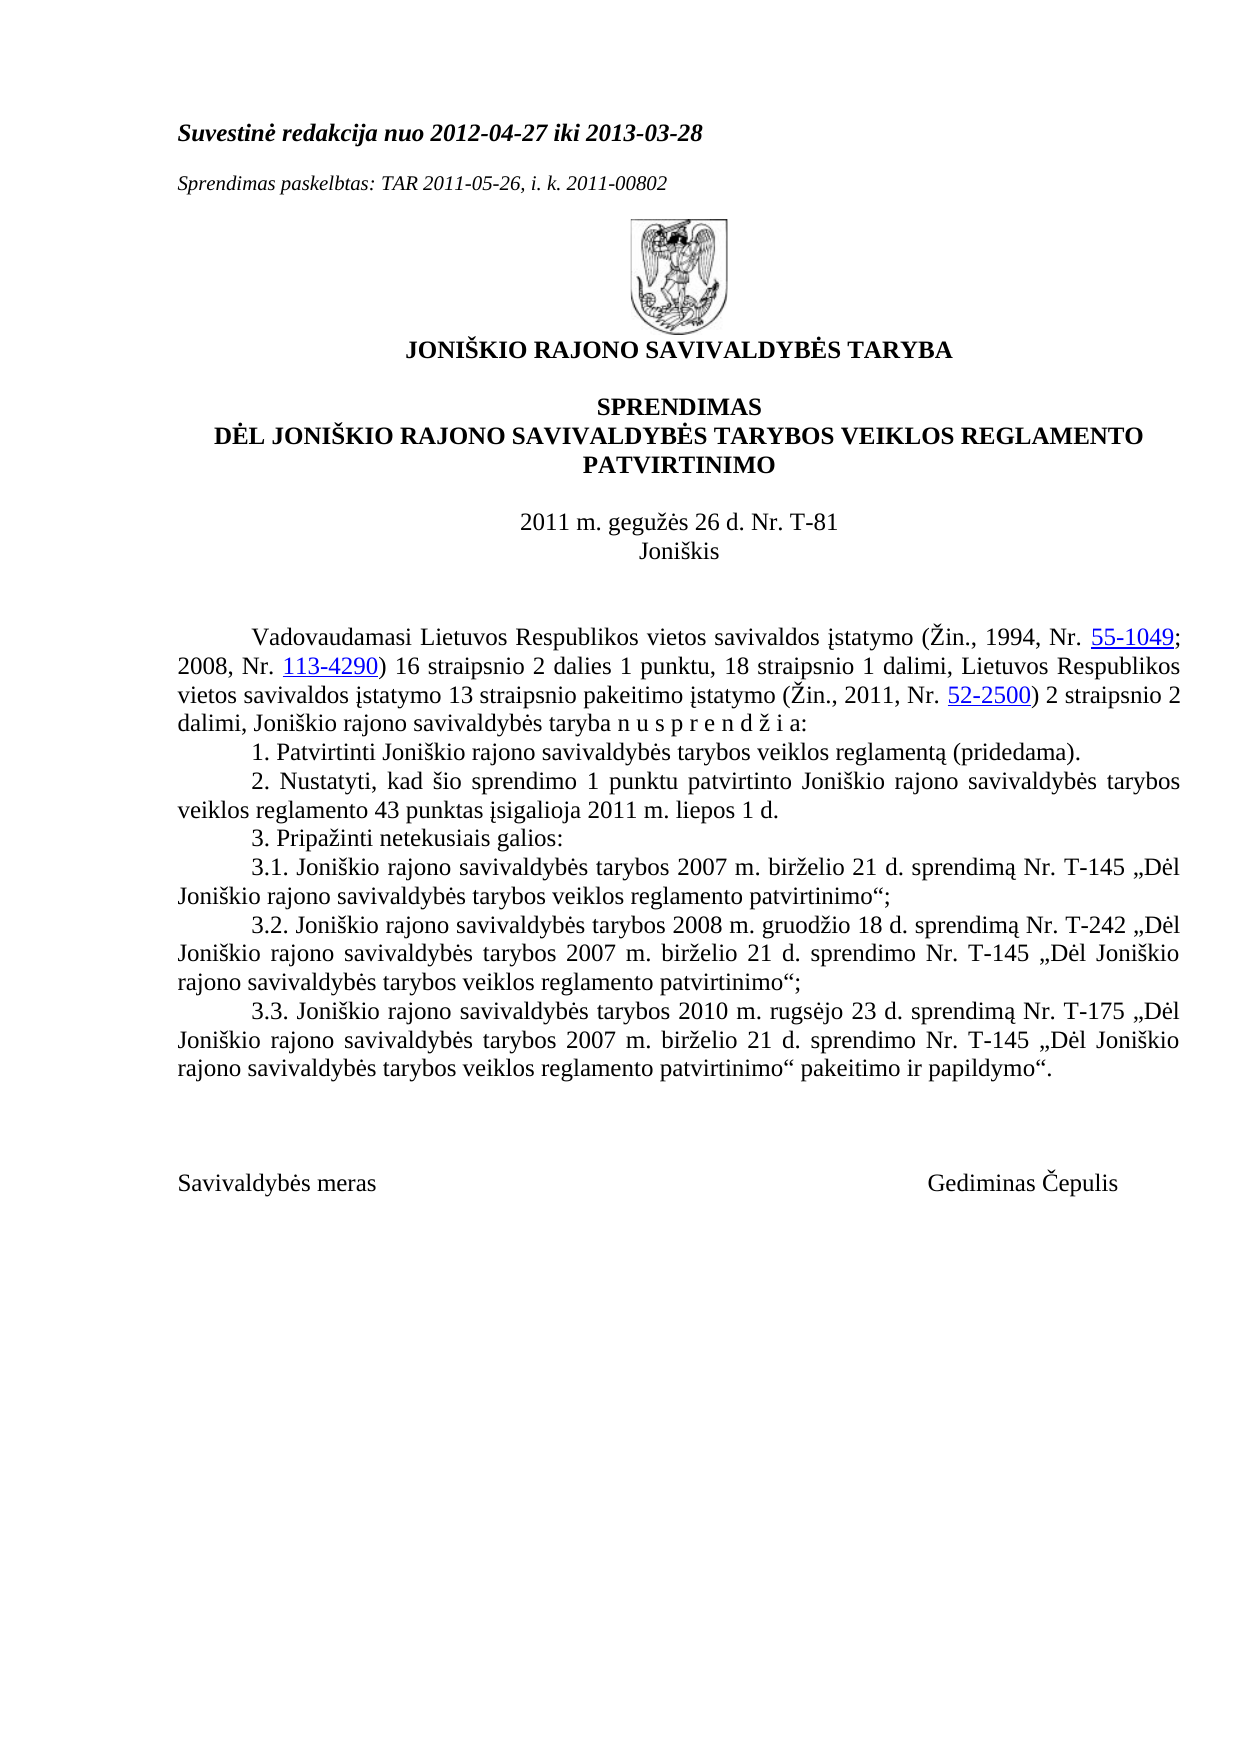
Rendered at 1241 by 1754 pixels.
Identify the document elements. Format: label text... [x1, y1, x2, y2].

text 2. Nustatyti, kad šio sprendimo 1 punktu patvirtinto Joniškio rajono savivaldybės tarybos veiklos reglamento 43 punktas įsigalioja 2011 m. liepos 1 d. [177, 766, 1181, 823]
text 2011 m. gegužės 26 d. Nr. T-81 [177, 507, 1181, 536]
text Sprendimas paskelbtas: TAR 2011-05-26, i. k. 2011-00802 [177, 171, 1181, 195]
text 1. Patvirtinti Joniškio rajono savivaldybės tarybos veiklos reglamentą (pridedama). [177, 737, 1181, 766]
text Vadovaudamasi Lietuvos Respublikos vietos savivaldos įstatymo (Žin., 1994, Nr. 55-1049; 2008, Nr. 113-4290) 16 straipsnio 2 dalies 1 punktu, 18 straipsnio 1 dalimi, Lietuvos Respublikos vietos savivaldos įstatymo 13 straipsnio pakeitimo įstatymo (Žin., 2011, Nr. 52-2500) 2 straipsnio 2 dalimi, Joniškio rajono savivaldybės taryba n u s p r e n d ž i a: [177, 622, 1181, 737]
text 3.3. Joniškio rajono savivaldybės tarybos 2010 m. rugsėjo 23 d. sprendimą Nr. T-175 „Dėl Joniškio rajono savivaldybės tarybos 2007 m. birželio 21 d. sprendimo Nr. T-145 „Dėl Joniškio rajono savivaldybės tarybos veiklos reglamento patvirtinimo“ pakeitimo ir papildymo“. [177, 996, 1181, 1082]
text Joniškio rajono savivaldybės TARYBA [177, 335, 1181, 363]
text dėl JONIŠKIO RAJONO SAVIVALDYBėS TARYBOS VEIKLOS REGLAMENTO PATVIRTINIMO [177, 421, 1181, 478]
text SPRENDIMAS [177, 392, 1181, 421]
text 3.2. Joniškio rajono savivaldybės tarybos 2008 m. gruodžio 18 d. sprendimą Nr. T-242 „Dėl Joniškio rajono savivaldybės tarybos 2007 m. birželio 21 d. sprendimo Nr. T-145 „Dėl Joniškio rajono savivaldybės tarybos veiklos reglamento patvirtinimo“; [177, 910, 1181, 996]
text Savivaldybės meras Gediminas Čepulis [177, 1168, 1181, 1197]
text 3. Pripažinti netekusiais galios: [177, 823, 1181, 852]
text 3.1. Joniškio rajono savivaldybės tarybos 2007 m. birželio 21 d. sprendimą Nr. T-145 „Dėl Joniškio rajono savivaldybės tarybos veiklos reglamento patvirtinimo“; [177, 852, 1181, 910]
text Joniškis [177, 536, 1181, 565]
text Suvestinė redakcija nuo 2012-04-27 iki 2013-03-28 [177, 118, 1181, 147]
